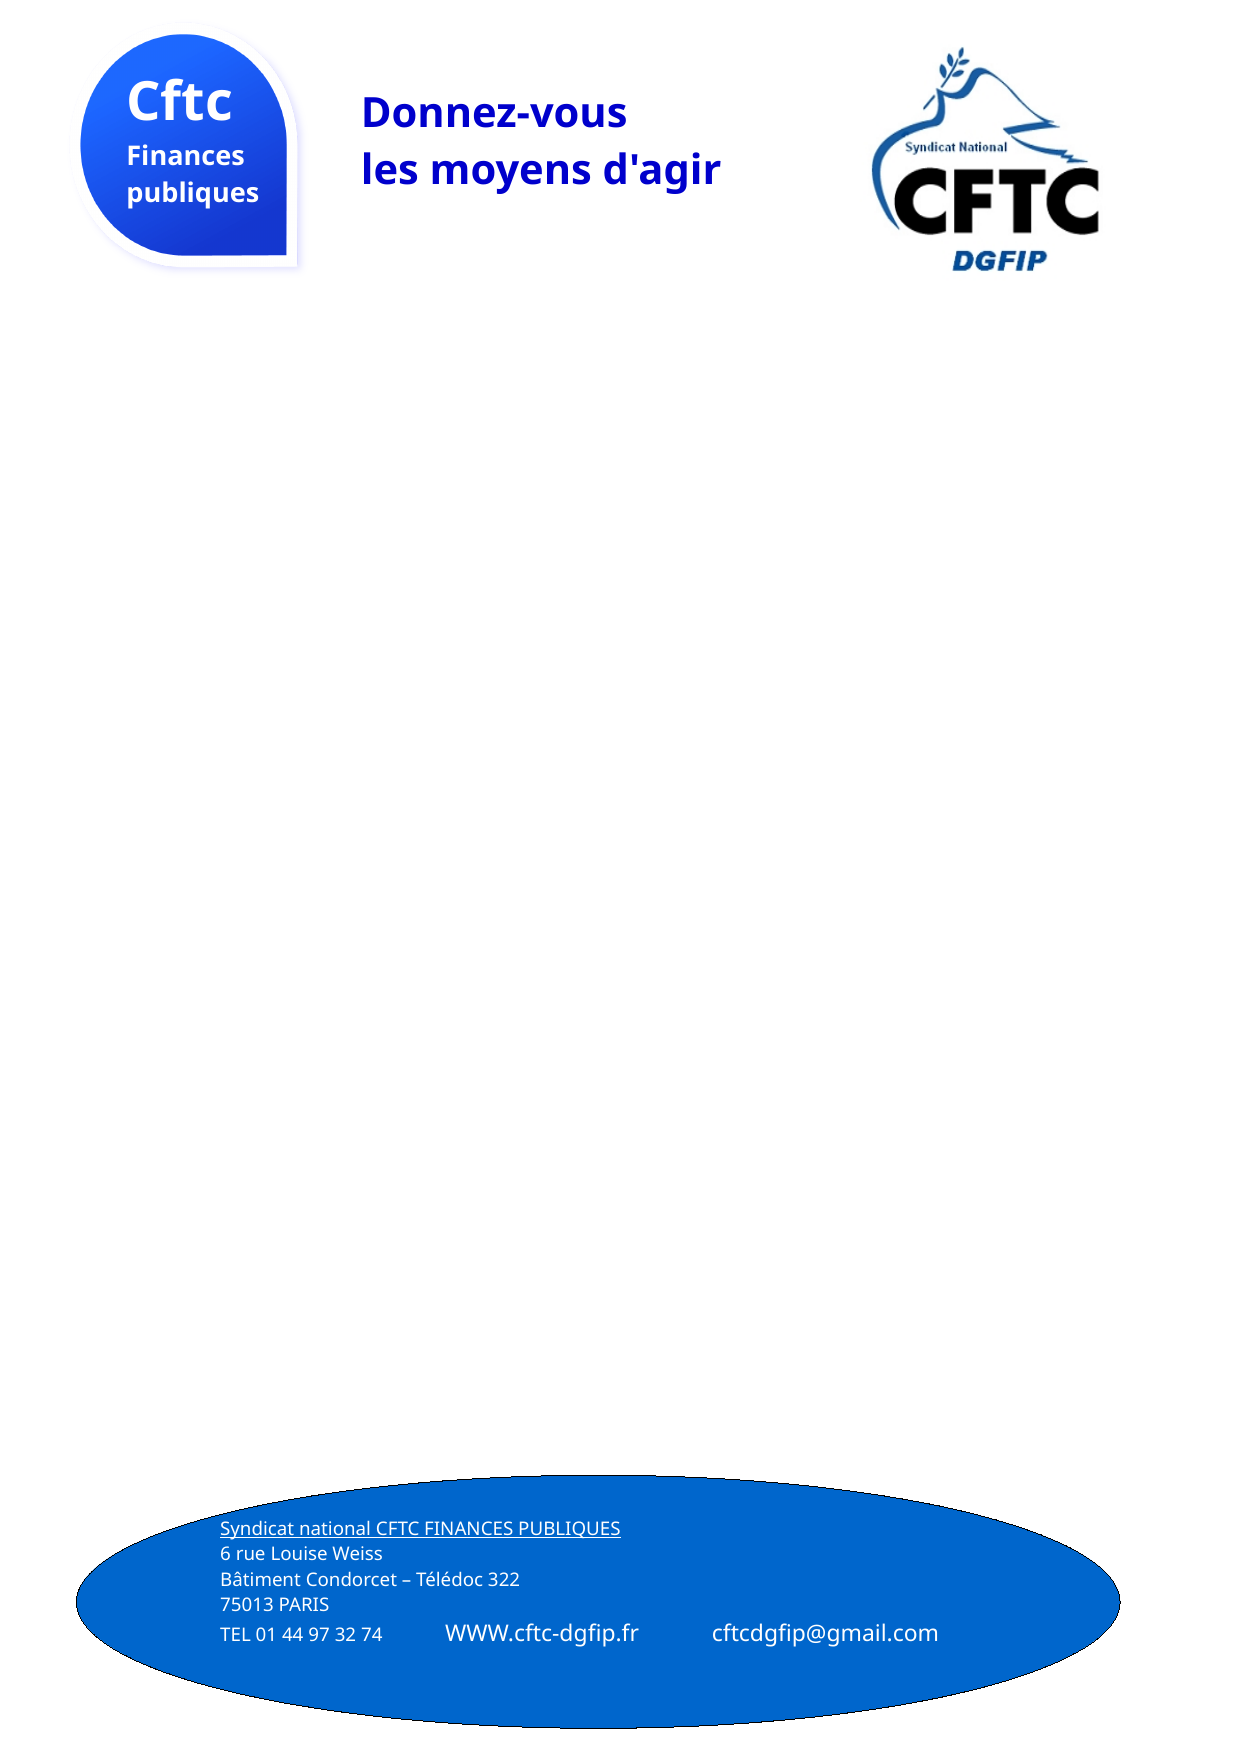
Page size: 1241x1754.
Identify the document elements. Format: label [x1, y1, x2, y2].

picture [43, 0, 335, 299]
picture [842, 24, 1113, 319]
